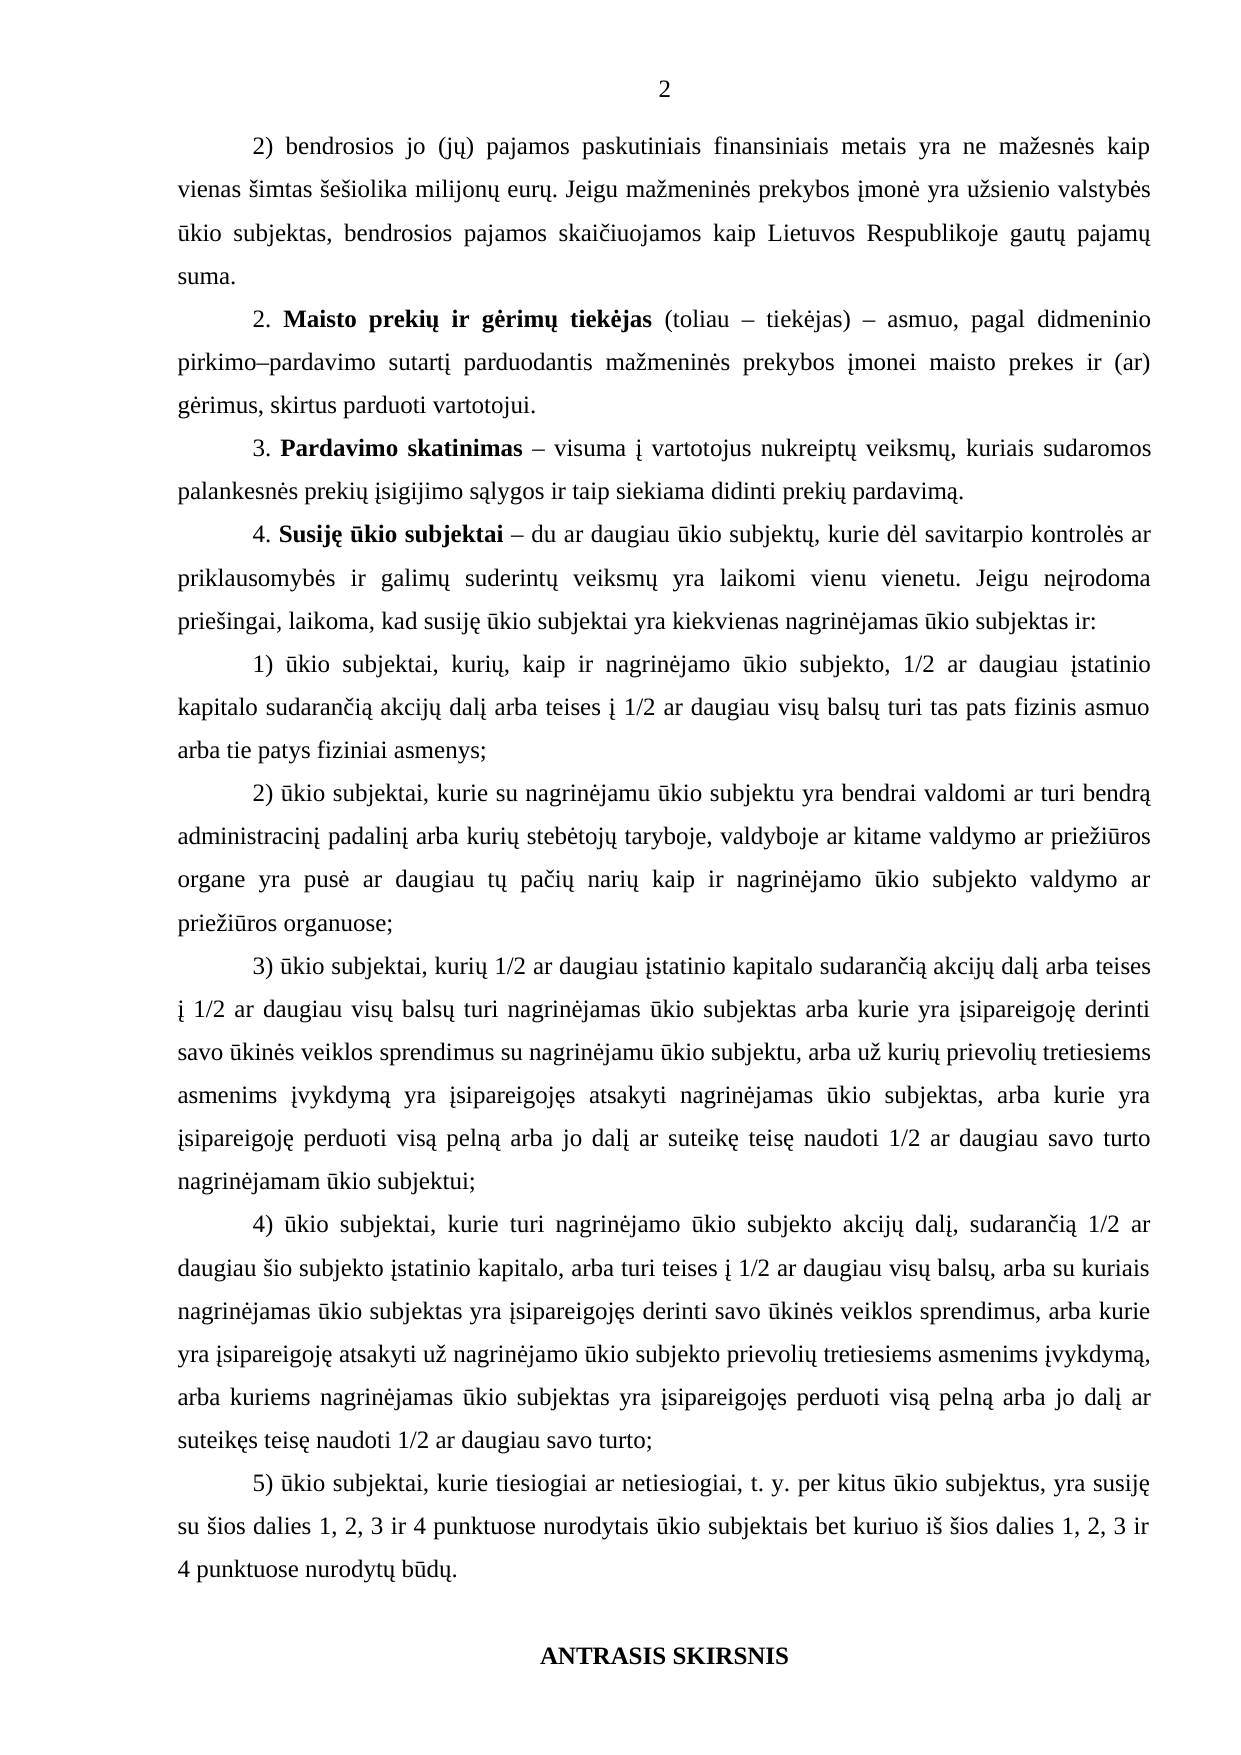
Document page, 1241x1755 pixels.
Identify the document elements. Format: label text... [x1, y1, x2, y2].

text 2) ūkio subjektai, kurie su nagrinėjamu ūkio subjektu yra bendrai valdomi ar turi bendrą administracinį padalinį arba kurių stebėtojų taryboje, valdyboje ar kitame valdymo ar priežiūros organe yra pusė ar daugiau tų pačių narių kaip ir nagrinėjamo ūkio subjekto valdymo ar priežiūros organuose; [177, 778, 1152, 936]
text 4) ūkio subjektai, kurie turi nagrinėjamo ūkio subjekto akcijų dalį, sudarančią 1/2 ar daugiau šio subjekto įstatinio kapitalo, arba turi teises į 1/2 ar daugiau visų balsų, arba su kuriais nagrinėjamas ūkio subjektas yra įsipareigojęs derinti savo ūkinės veiklos sprendimus, arba kurie yra įsipareigoję atsakyti už nagrinėjamo ūkio subjekto prievolių tretiesiems asmenims įvykdymą, arba kuriems nagrinėjamas ūkio subjektas yra įsipareigojęs perduoti visą pelną arba jo dalį ar suteikęs teisę naudoti 1/2 ar daugiau savo turto; [177, 1209, 1152, 1454]
text 3) ūkio subjektai, kurių 1/2 ar daugiau įstatinio kapitalo sudarančią akcijų dalį arba teises į 1/2 ar daugiau visų balsų turi nagrinėjamas ūkio subjektas arba kurie yra įsipareigoję derinti savo ūkinės veiklos sprendimus su nagrinėjamu ūkio subjektu, arba už kurių prievolių tretiesiems asmenims įvykdymą yra įsipareigojęs atsakyti nagrinėjamas ūkio subjektas, arba kurie yra įsipareigoję perduoti visą pelną arba jo dalį ar suteikę teisę naudoti 1/2 ar daugiau savo turto nagrinėjamam ūkio subjektui; [177, 951, 1152, 1195]
text 4. Susiję ūkio subjektai – du ar daugiau ūkio subjektų, kurie dėl savitarpio kontrolės ar priklausomybės ir galimų suderintų veiksmų yra laikomi vienu vienetu. Jeigu neįrodoma priešingai, laikoma, kad susiję ūkio subjektai yra kiekvienas nagrinėjamas ūkio subjektas ir: [177, 519, 1152, 634]
text 1) ūkio subjektai, kurių, kaip ir nagrinėjamo ūkio subjekto, 1/2 ar daugiau įstatinio kapitalo sudarančią akcijų dalį arba teises į 1/2 ar daugiau visų balsų turi tas pats fizinis asmuo arba tie patys fiziniai asmenys; [177, 649, 1152, 764]
text 3. Pardavimo skatinimas – visuma į vartotojus nukreiptų veiksmų, kuriais sudaromos palankesnės prekių įsigijimo sąlygos ir taip siekiama didinti prekių pardavimą. [177, 433, 1152, 505]
text ANTRASIS SKIRSNIS [177, 1641, 1152, 1669]
text 2. Maisto prekių ir gėrimų tiekėjas (toliau – tiekėjas) – asmuo, pagal didmeninio pirkimo–pardavimo sutartį parduodantis mažmeninės prekybos įmonei maisto prekes ir (ar) gėrimus, skirtus parduoti vartotojui. [177, 304, 1152, 419]
text 2) bendrosios jo (jų) pajamos paskutiniais finansiniais metais yra ne mažesnės kaip vienas šimtas šešiolika milijonų eurų. Jeigu mažmeninės prekybos įmonė yra užsienio valstybės ūkio subjektas, bendrosios pajamos skaičiuojamos kaip Lietuvos Respublikoje gautų pajamų suma. [177, 131, 1152, 289]
text 5) ūkio subjektai, kurie tiesiogiai ar netiesiogiai, t. y. per kitus ūkio subjektus, yra susiję su šios dalies 1, 2, 3 ir 4 punktuose nurodytais ūkio subjektais bet kuriuo iš šios dalies 1, 2, 3 ir 4 punktuose nurodytų būdų. [177, 1468, 1152, 1583]
